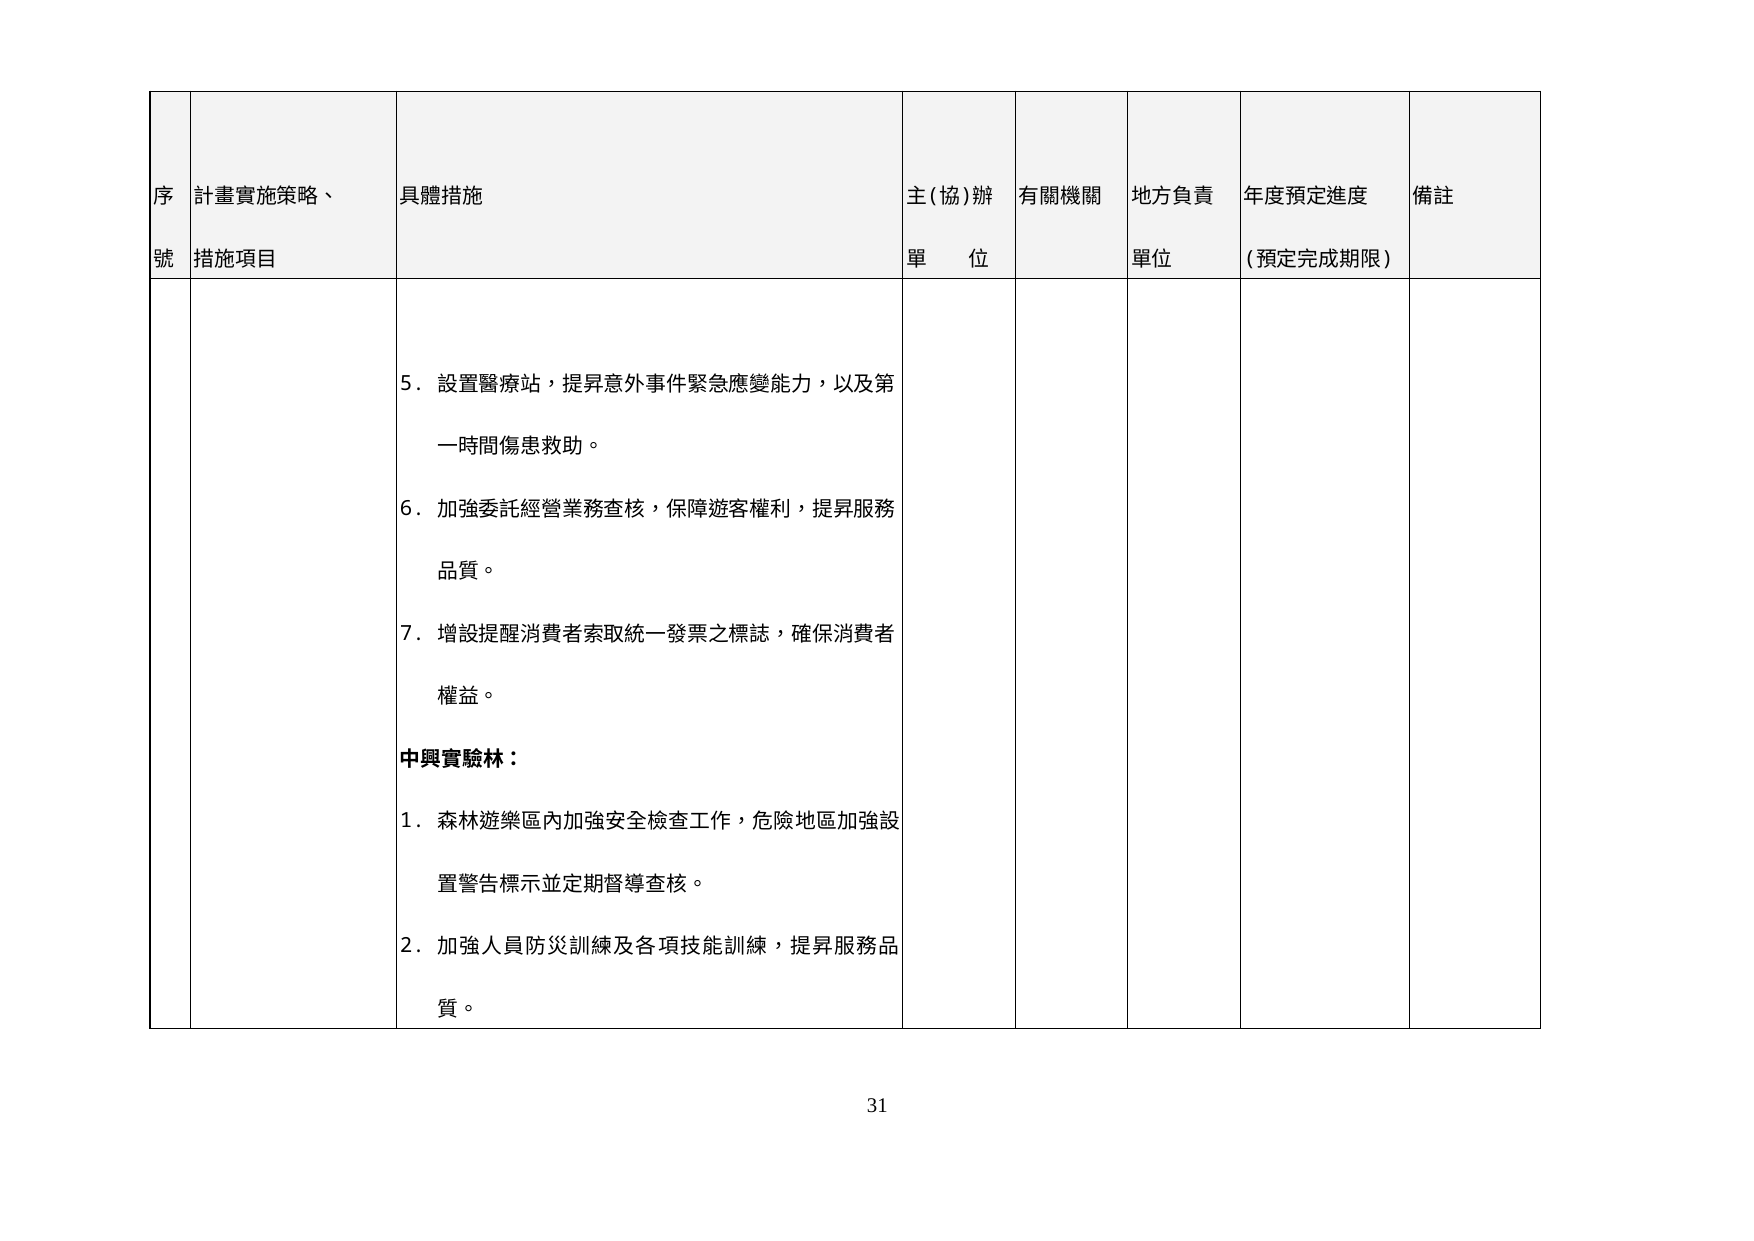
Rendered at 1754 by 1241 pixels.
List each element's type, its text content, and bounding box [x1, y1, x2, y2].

table_header 計畫實施策略、 措施項目 [191, 92, 396, 278]
table_cell [1241, 279, 1409, 1028]
table_cell [1016, 279, 1127, 1028]
table_cell [903, 279, 1015, 1028]
table_header 具體措施 [397, 92, 902, 278]
table_header 地方負責 單位 [1128, 92, 1240, 278]
table_cell [191, 279, 396, 1028]
table_header 主(協)辦 單 位 [903, 92, 1015, 278]
table_header 年度預定進度 (預定完成期限) [1241, 92, 1409, 278]
table_cell [1128, 279, 1240, 1028]
table_cell 配合行政院災害防救委員會「公共安全管理白皮書」實施計畫辦理，督導所屬實驗林提報「觀光地區遊樂設施安全管理」執行成果。 台大實驗林 定期巡檢各項遊憩設施，如有損壞立即修復，並於維修期間設置禁止使用之標誌。 督導加強自然教育園區內公共安全與品質管理，定期巡檢、維修各項措施。 成立天然災害緊急應變小組。每年於颱風雨季來臨前舉辦防汛演練及防災物資整備。 辦理園區投保遊客平安保險。 設置醫療站，提昇意外事件緊急應變能力，以及第一時間傷患救助。 加強委託經營業務查核，保障遊客權利，提昇服務品質。 增設提醒消費者索取統一發票之標誌，確保消費者權益。 中興實驗林： 森林遊樂區內加強安全檢查工作，危險地區加強設置警告標示並定期督導查核。 加強人員防災訓練及各項技能訓練，提昇服務品質。 投保遊客平安保險，保障遊客權益。 投保遊客公共意外險(財務險)含天然災害事故損失。 配合國內遊樂方案，積極改善各項設施，保障遊客安全。 依「遊客車輛管制要點」辦法實施管制，疏導車潮擁塞。 每年持續辦理志工解說人員及安全教育訓練。 印製宣導摺頁，提醒遊客注意安全及加強危機意識。 嚴格監督遊樂區內委外經營廠商之旅遊安全與品質管 理，依合約投保公共意外險及火險，創造雙贏局面。 加強清潔維護工作更提昇遊樂區內遊憩品質。 [397, 279, 902, 1028]
table_header 備註 [1410, 92, 1540, 278]
table_header 有關機關 [1016, 92, 1127, 278]
table_cell [151, 279, 190, 1028]
table_header 序 號 [151, 92, 190, 278]
table_cell [1410, 279, 1540, 1028]
